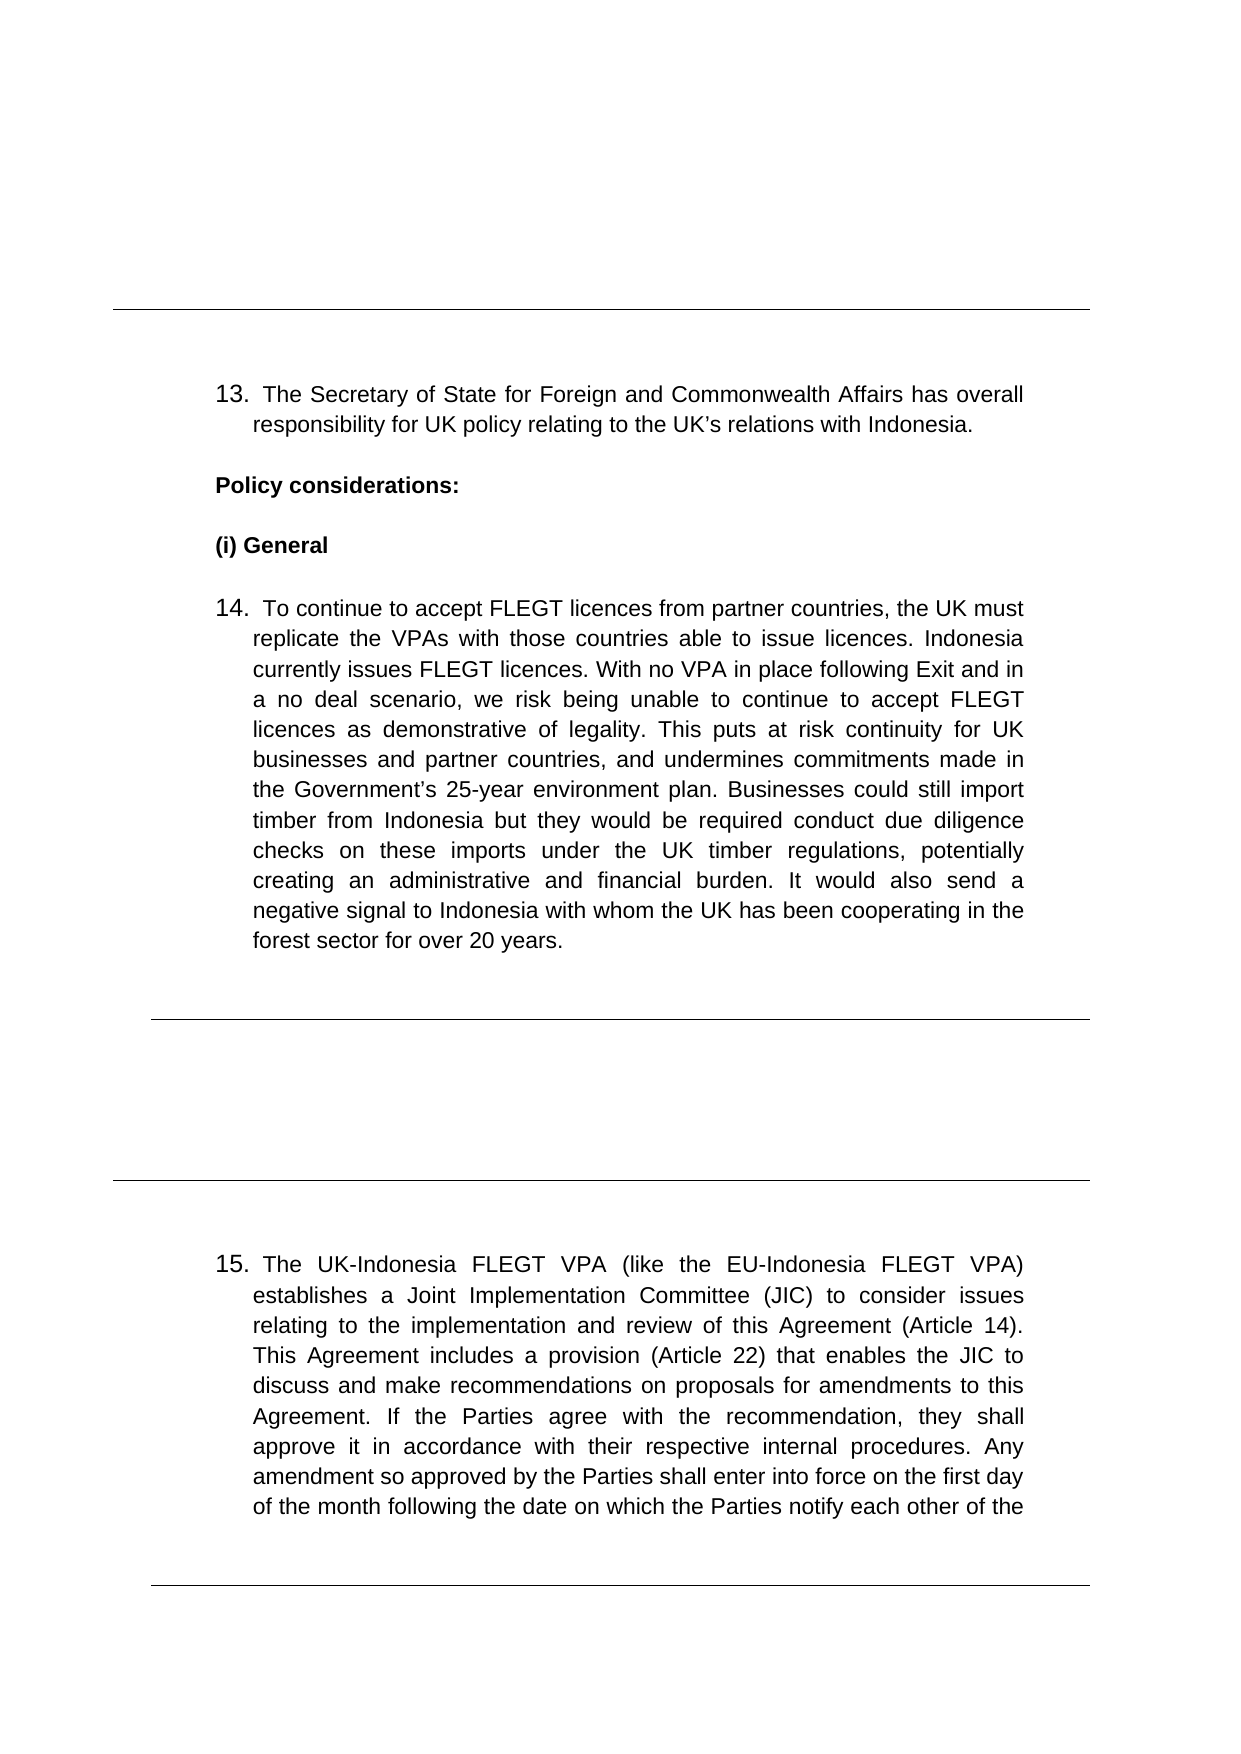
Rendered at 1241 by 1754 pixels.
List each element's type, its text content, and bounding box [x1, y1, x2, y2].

list The UK-Indonesia FLEGT VPA (like the EU-Indonesia FLEGT VPA) establishes a Joint Implementation Committee (JIC) to consider issues relating to the implementation and review of this Agreement (Article 14). This Agreement includes a provision (Article 22) that enables the JIC to discuss and make recommendations on proposals for amendments to this Agreement. If the Parties agree with the recommendation, they shall approve it in accordance with their respective internal procedures. Any amendment so approved by the Parties shall enter into force on the first day of the month following the date on which the Parties notify each other of the completion of the procedures necessary for this purpose. This Agreement also includes a provision that allows the JIC to adopt amendments to the Annexes to this Agreement (Article 22(3)). Such amendments will enter into force on a date specified, and subject to an appropriate procedure determined by the JIC. [151, 1185, 1089, 1584]
text (i) General [151, 467, 1089, 528]
list To continue to accept FLEGT licences from partner countries, the UK must replicate the VPAs with those countries able to issue licences. Indonesia currently issues FLEGT licences. With no VPA in place following Exit and in a no deal scenario, we risk being unable to continue to accept FLEGT licences as demonstrative of legality. This puts at risk continuity for UK businesses and partner countries, and undermines commitments made in the Government’s 25-year environment plan. Businesses could still import timber from Indonesia but they would be required conduct due diligence checks on these imports under the UK timber regulations, potentially creating an administrative and financial burden. It would also send a negative signal to Indonesia with whom the UK has been cooperating in the forest sector for over 20 years. [151, 528, 1089, 1018]
list The Secretary of State for Foreign and Commonwealth Affairs has overall responsibility for UK policy relating to the UK’s relations with Indonesia. [151, 315, 1089, 407]
text Policy considerations: [151, 407, 1089, 467]
